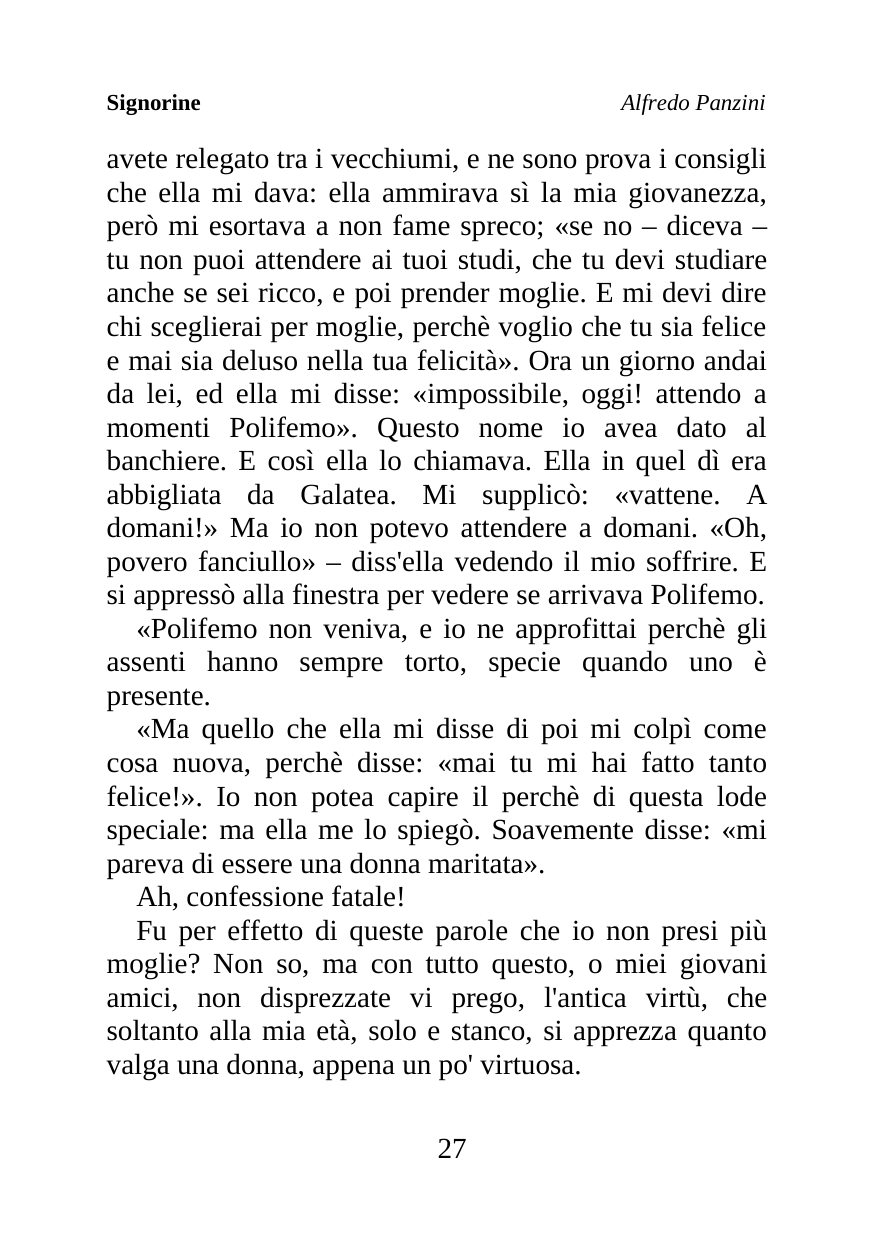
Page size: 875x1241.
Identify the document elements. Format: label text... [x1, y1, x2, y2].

text «Polifemo non veniva, e io ne approfittai perchè gli assenti hanno sempre torto, specie quando uno è presente. [106, 611, 768, 712]
text Ah, confessione fatale! [106, 879, 768, 913]
text avete relegato tra i vecchiumi, e ne sono prova i consigli che ella mi dava: ella ammirava sì la mia giovanezza, però mi esortava a non fame spreco; «se no – diceva – tu non puoi attendere ai tuoi studi, che tu devi studiare anche se sei ricco, e poi prender moglie. E mi devi dire chi sceglierai per moglie, perchè voglio che tu sia felice e mai sia deluso nella tua felicità». Ora un giorno andai da lei, ed ella mi disse: «impossibile, oggi! attendo a momenti Polifemo». Questo nome io avea dato al banchiere. E così ella lo chiamava. Ella in quel dì era abbigliata da Galatea. Mi supplicò: «vattene. A domani!» Ma io non potevo attendere a domani. «Oh, povero fanciullo» – diss'ella vedendo il mio soffrire. E si appressò alla finestra per vedere se arrivava Polifemo. [106, 141, 768, 611]
text «Ma quello che ella mi disse di poi mi colpì come cosa nuova, perchè disse: «mai tu mi hai fatto tanto felice!». Io non potea capire il perchè di questa lode speciale: ma ella me lo spiegò. Soavemente disse: «mi pareva di essere una donna maritata». [106, 712, 768, 879]
text Fu per effetto di queste parole che io non presi più moglie? Non so, ma con tutto questo, o miei giovani amici, non disprezzate vi prego, l'antica virtù, che soltanto alla mia età, solo e stanco, si apprezza quanto valga una donna, appena un po' virtuosa. [106, 913, 768, 1081]
